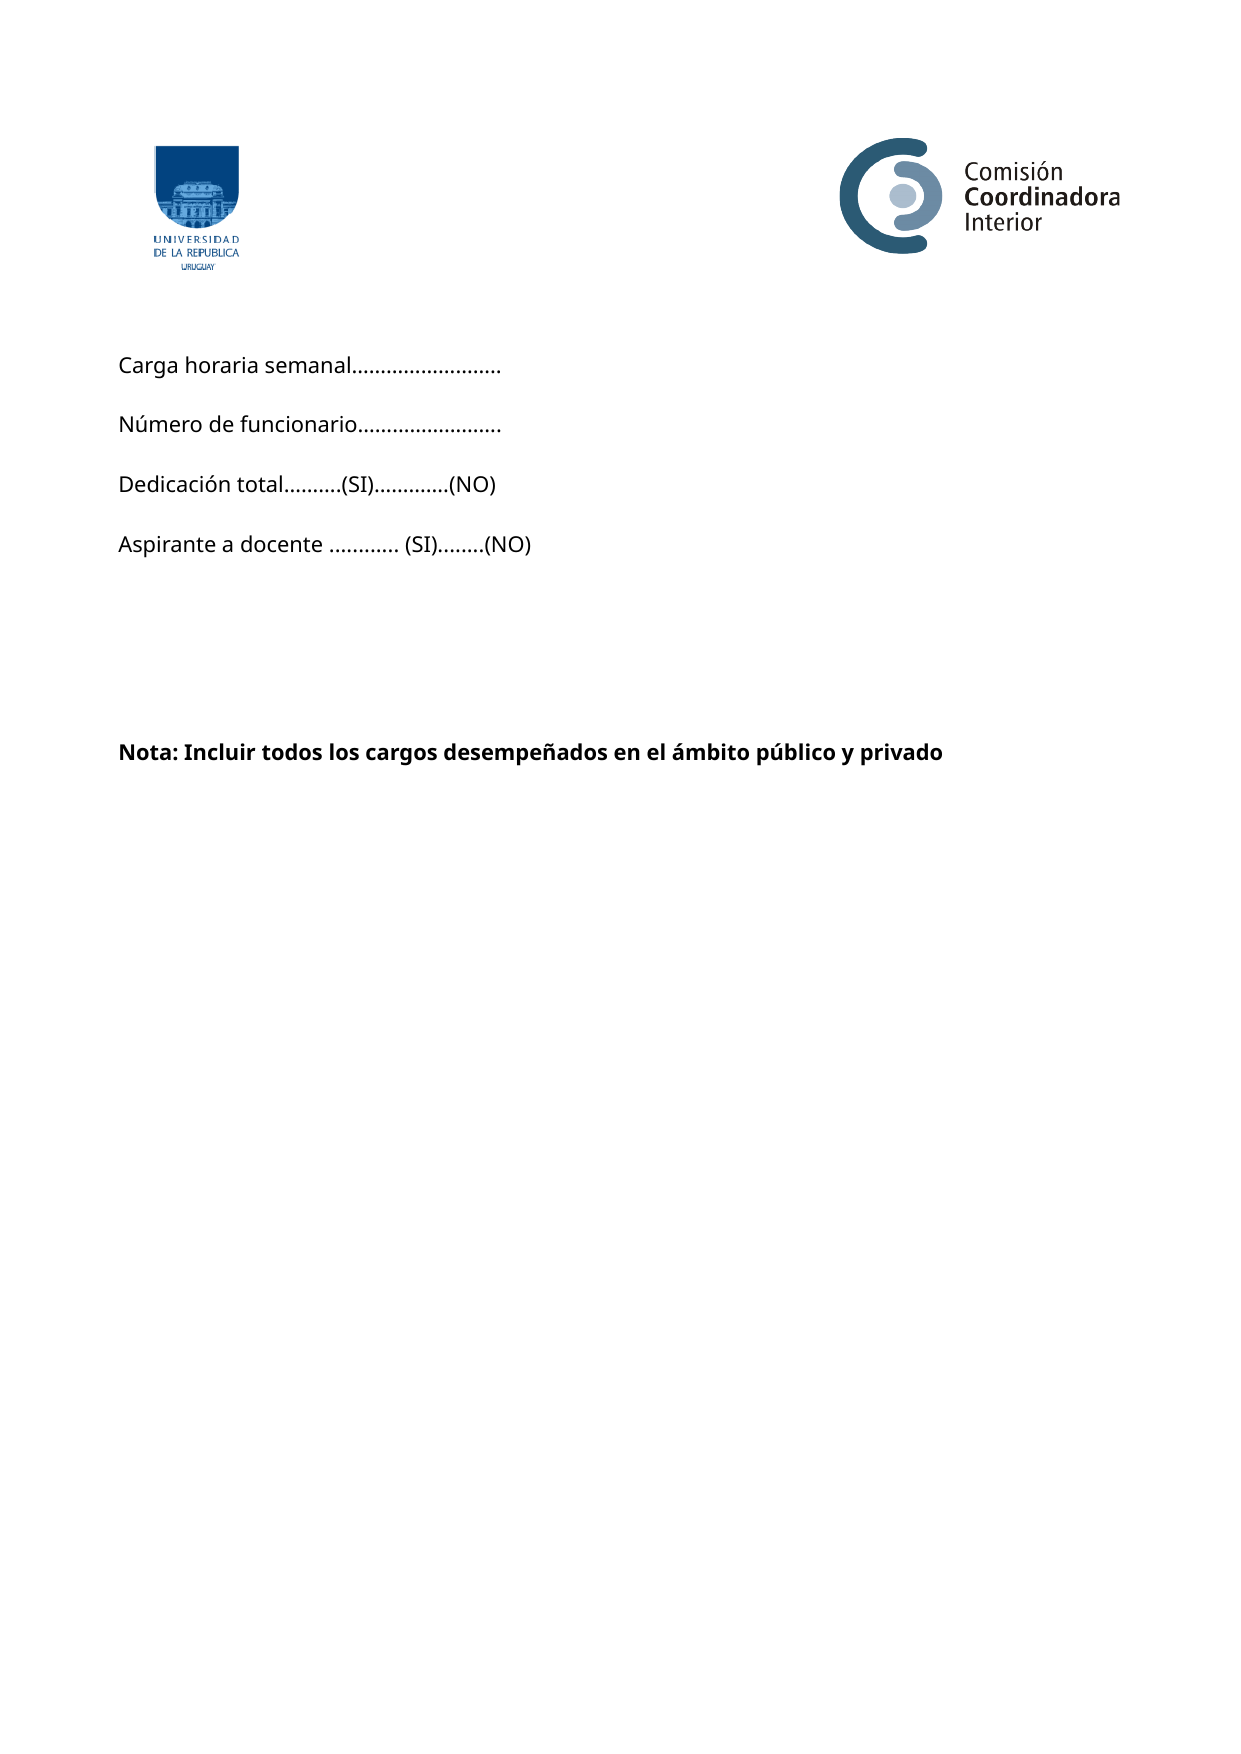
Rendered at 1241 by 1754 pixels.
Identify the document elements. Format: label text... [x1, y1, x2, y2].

text Carga horaria semanal…………………….. [118, 350, 1122, 380]
text Número de funcionario……………………. [118, 409, 1122, 439]
text Dedicación total……….(SI)………….(NO) [118, 469, 1122, 499]
text Nota: Incluir todos los cargos desempeñados en el ámbito público y privado [118, 737, 1122, 767]
text Aspirante a docente ............ (SI)........(NO) [118, 529, 1122, 558]
